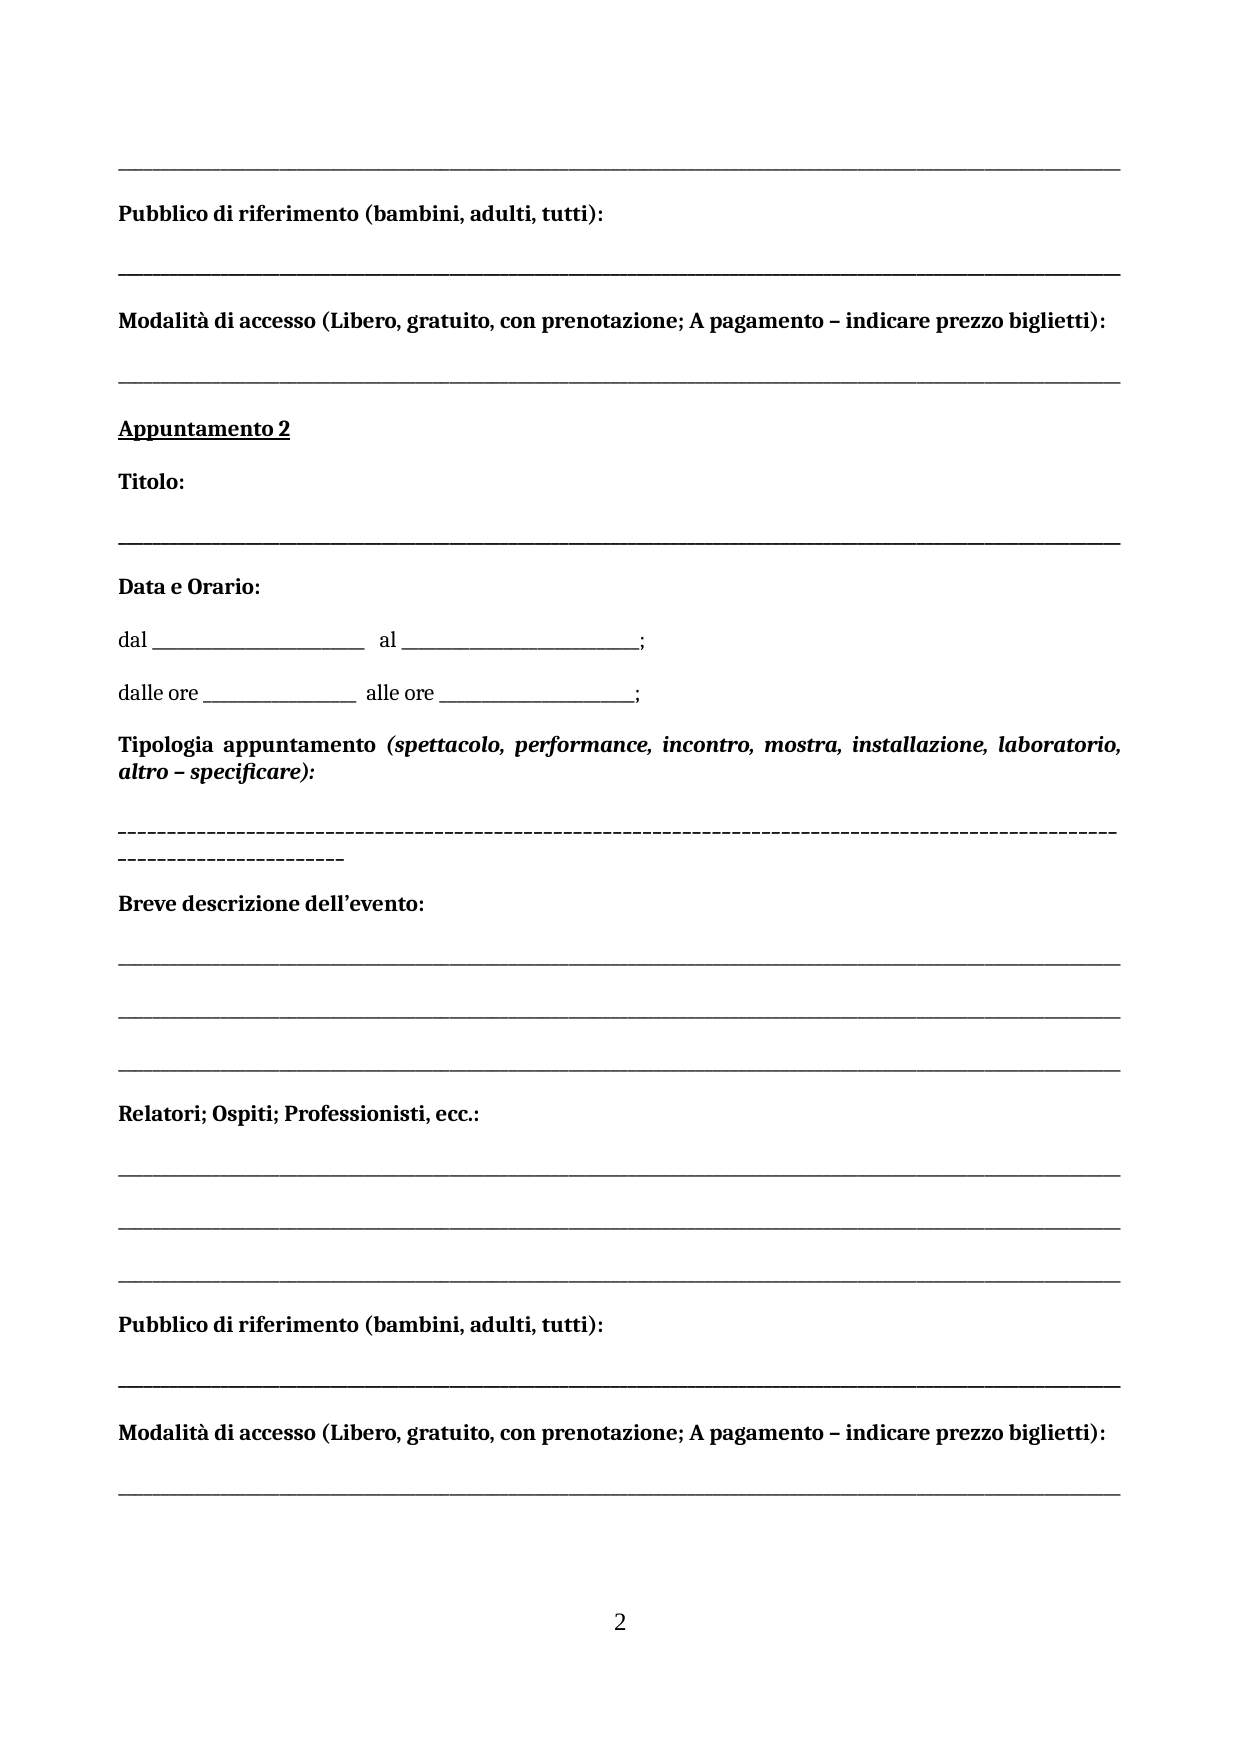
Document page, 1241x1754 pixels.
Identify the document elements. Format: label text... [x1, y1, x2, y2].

text Pubblico di riferimento (bambini, adulti, tutti): [118, 200, 1122, 227]
text ______________________________________________________________________________________________________________________ [118, 1207, 1122, 1233]
text Data e Orario: [118, 574, 1122, 600]
text Tipologia appuntamento (spettacolo, performance, incontro, mostra, installazione, laboratorio, altro – specificare): [118, 732, 1122, 785]
text ______________________________________________________________________________________________________________________ [118, 996, 1122, 1022]
text Appuntamento 2 [118, 416, 1122, 442]
text ______________________________________________________________________________________________________________________ [118, 253, 1122, 279]
text Relatori; Ospiti; Professionisti, ecc.: [118, 1101, 1122, 1127]
text ______________________________________________________________________________________________________________________ [118, 1154, 1122, 1180]
text ______________________________________________________________________________________________________________________ [118, 1048, 1122, 1075]
text Modalità di accesso (Libero, gratuito, con prenotazione; A pagamento – indicare prezzo biglietti): [118, 308, 1122, 334]
text Titolo: [118, 469, 1122, 495]
text ______________________________________________________________________________________________________________________ [118, 1259, 1122, 1286]
text Pubblico di riferimento (bambini, adulti, tutti): [118, 1312, 1122, 1338]
text ______________________________________________________________________________________________________________________ [118, 1365, 1122, 1391]
text Modalità di accesso (Libero, gratuito, con prenotazione; A pagamento – indicare prezzo biglietti): [118, 1420, 1122, 1446]
text ______________________________________________________________________________________________________________________ [118, 148, 1122, 174]
text ______________________________________________________________________________________________________________________ [118, 943, 1122, 969]
text dalle ore __________________ alle ore _______________________; [118, 679, 1122, 706]
text ______________________________________________________________________________________________________________________ [118, 1472, 1122, 1499]
text ____________________________________________________________________________________________________________________________ [118, 811, 1122, 864]
text ______________________________________________________________________________________________________________________ [118, 521, 1122, 548]
text Breve descrizione dell’evento: [118, 890, 1122, 917]
text dal _________________________ al ____________________________; [118, 627, 1122, 653]
text ______________________________________________________________________________________________________________________ [118, 361, 1122, 387]
